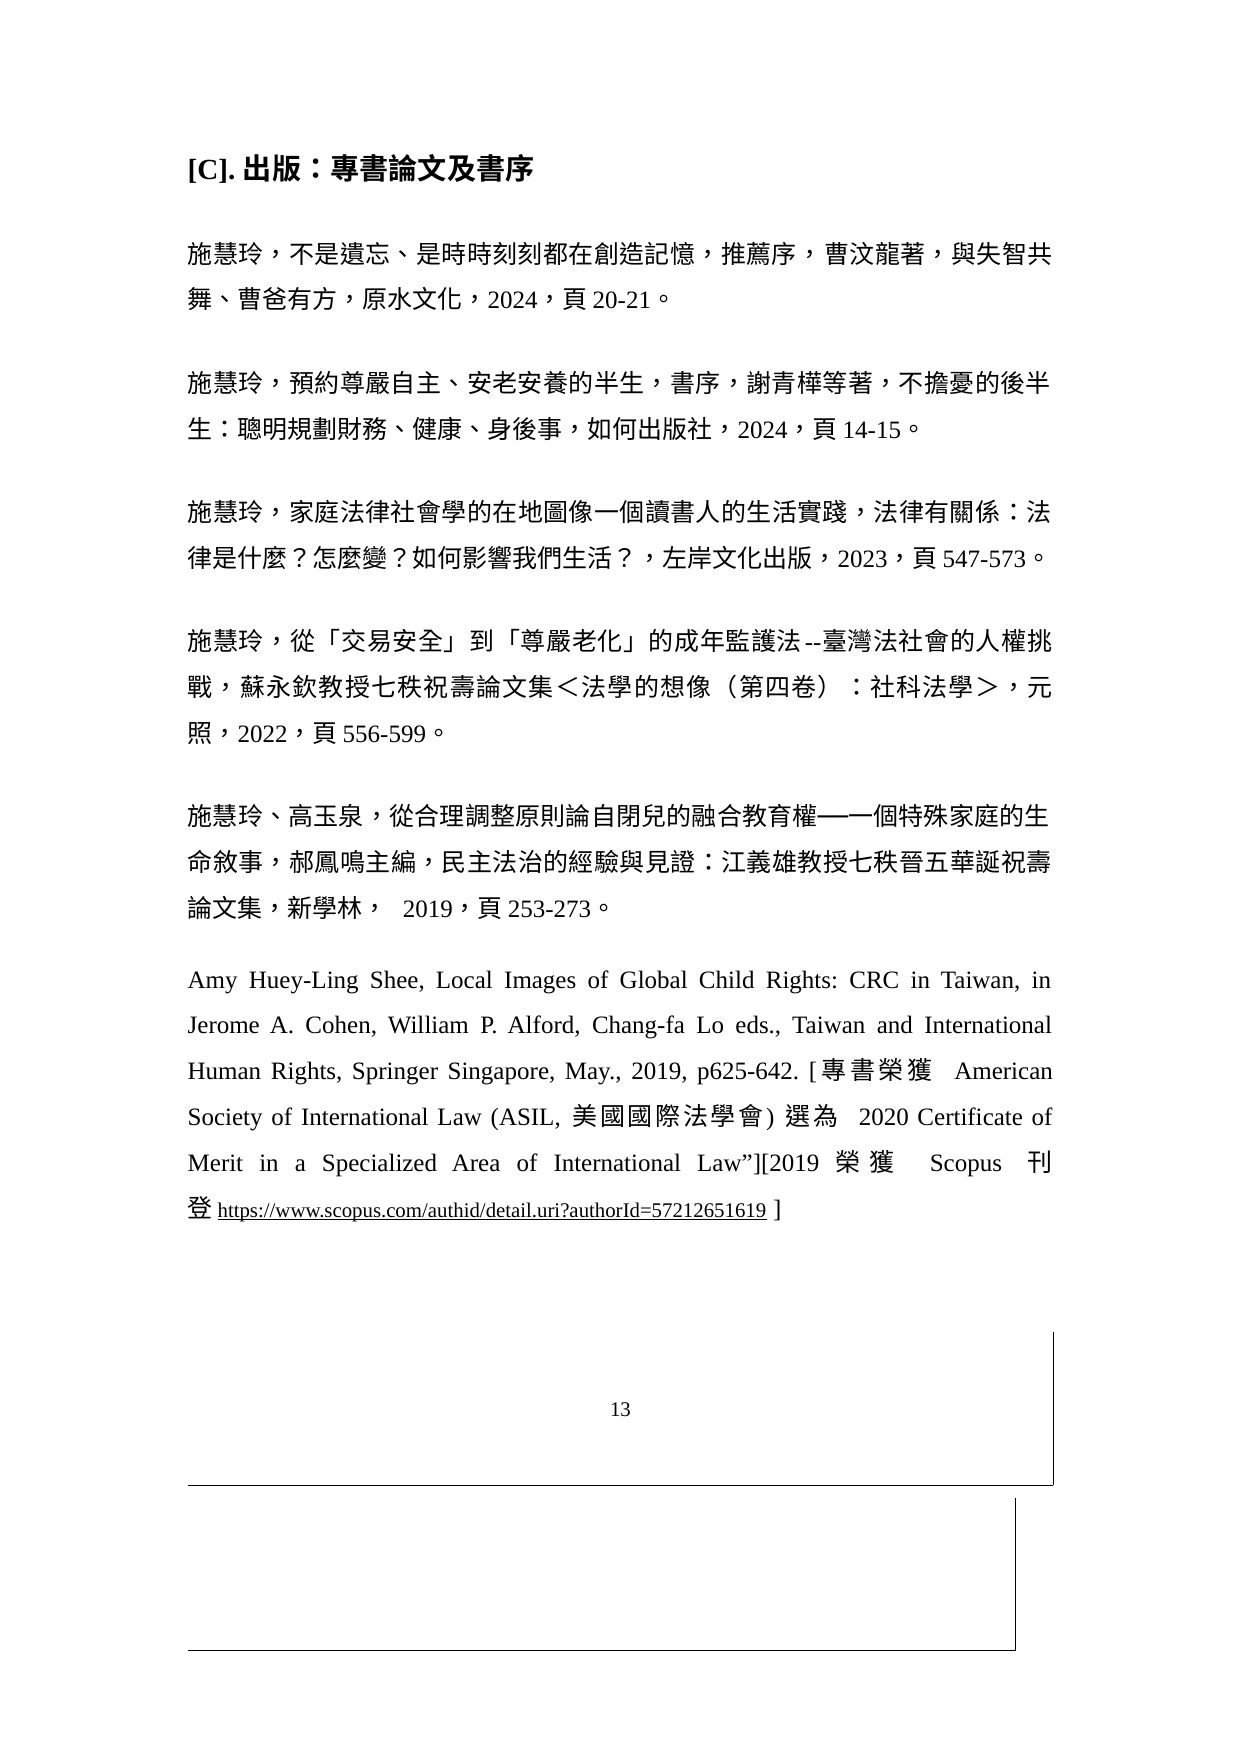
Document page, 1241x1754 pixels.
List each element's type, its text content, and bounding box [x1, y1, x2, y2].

text 施慧玲、高玉泉，從合理調整原則論自閉兒的融合教育權──一個特殊家庭的生命敘事，郝鳳鳴主編，民主法治的經驗與見證：江義雄教授七秩晉五華誕祝壽論文集，新學林， 2019，頁253-273。 [187, 789, 1053, 926]
text 施慧玲，從「交易安全」到「尊嚴老化」的成年監護法--臺灣法社會的人權挑戰，蘇永欽教授七秩祝壽論文集＜法學的想像（第四卷）：社科法學＞，元照，2022，頁556-599。 [187, 614, 1053, 751]
text 施慧玲，家庭法律社會學的在地圖像一個讀書人的生活實踐，法律有關係：法律是什麼？怎麼變？如何影響我們生活？，左岸文化出版，2023，頁547-573。 [187, 485, 1053, 576]
text [C]. 出版：專書論文及書序 [187, 143, 1053, 189]
text 施慧玲，不是遺忘、是時時刻刻都在創造記憶，推薦序，曹汶龍著，與失智共舞、曹爸有方，原水文化，2024，頁20-21。 [187, 226, 1053, 318]
text 施慧玲，預約尊嚴自主、安老安養的半生，書序，謝青樺等著，不擔憂的後半生：聰明規劃財務、健康、身後事，如何出版社，2024，頁14-15。 [187, 356, 1053, 447]
text Amy Huey-Ling Shee, Local Images of Global Child Rights: CRC in Taiwan, in Jerome A. Cohen, William P. Alford, Chang-fa Lo eds., Taiwan and International Human Rights, Springer Singapore, May., 2019, p625-642. [專書榮獲 American Society of International Law (ASIL, 美國國際法學會) 選為 2020 Certificate of Merit in a Specialized Area of International Law”][2019榮獲 Scopus 刊登https://www.scopus.com/authid/detail.uri?authorId=57212651619 ] [187, 951, 1053, 1226]
